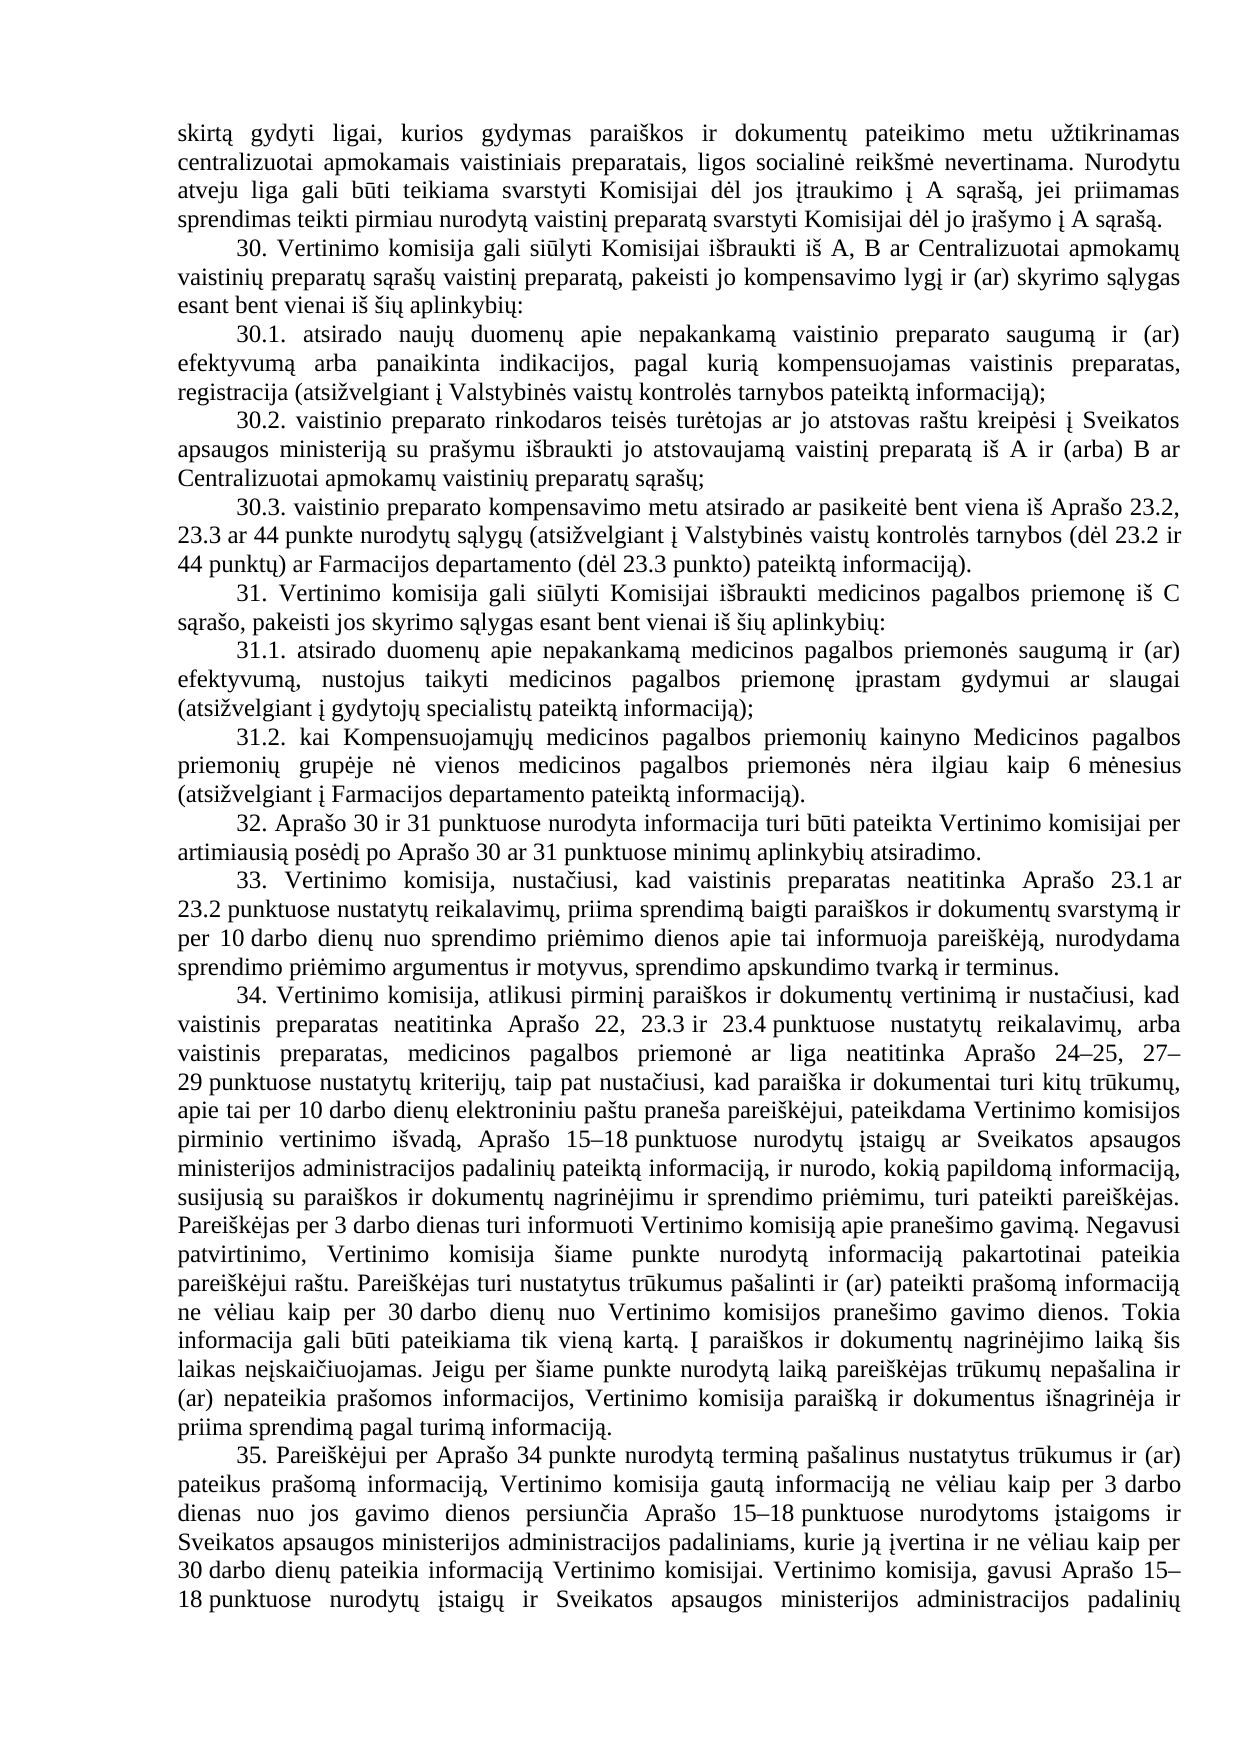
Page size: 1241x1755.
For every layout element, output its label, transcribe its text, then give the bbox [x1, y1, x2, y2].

text 30. Vertinimo komisija gali siūlyti Komisijai išbraukti iš A, B ar Centralizuotai apmokamų vaistinių preparatų sąrašų vaistinį preparatą, pakeisti jo kompensavimo lygį ir (ar) skyrimo sąlygas esant bent vienai iš šių aplinkybių: [177, 233, 1181, 319]
text 31.2. kai Kompensuojamųjų medicinos pagalbos priemonių kainyno Medicinos pagalbos priemonių grupėje nė vienos medicinos pagalbos priemonės nėra ilgiau kaip 6 mėnesius (atsižvelgiant į Farmacijos departamento pateiktą informaciją). [177, 722, 1181, 808]
text 30.2. vaistinio preparato rinkodaros teisės turėtojas ar jo atstovas raštu kreipėsi į Sveikatos apsaugos ministeriją su prašymu išbraukti jo atstovaujamą vaistinį preparatą iš A ir (arba) B ar Centralizuotai apmokamų vaistinių preparatų sąrašų; [177, 406, 1181, 492]
text 30.3. vaistinio preparato kompensavimo metu atsirado ar pasikeitė bent viena iš Aprašo 23.2, 23.3 ar 44 punkte nurodytų sąlygų (atsižvelgiant į Valstybinės vaistų kontrolės tarnybos (dėl 23.2 ir 44 punktų) ar Farmacijos departamento (dėl 23.3 punkto) pateiktą informaciją). [177, 492, 1181, 578]
text 34. Vertinimo komisija, atlikusi pirminį paraiškos ir dokumentų vertinimą ir nustačiusi, kad vaistinis preparatas neatitinka Aprašo 22, 23.3 ir 23.4 punktuose nustatytų reikalavimų, arba vaistinis preparatas, medicinos pagalbos priemonė ar liga neatitinka Aprašo 24–25, 27–29 punktuose nustatytų kriterijų, taip pat nustačiusi, kad paraiška ir dokumentai turi kitų trūkumų, apie tai per 10 darbo dienų elektroniniu paštu praneša pareiškėjui, pateikdama Vertinimo komisijos pirminio vertinimo išvadą, Aprašo 15–18 punktuose nurodytų įstaigų ar Sveikatos apsaugos ministerijos administracijos padalinių pateiktą informaciją, ir nurodo, kokią papildomą informaciją, susijusią su paraiškos ir dokumentų nagrinėjimu ir sprendimo priėmimu, turi pateikti pareiškėjas. Pareiškėjas per 3 darbo dienas turi informuoti Vertinimo komisiją apie pranešimo gavimą. Negavusi patvirtinimo, Vertinimo komisija šiame punkte nurodytą informaciją pakartotinai pateikia pareiškėjui raštu. Pareiškėjas turi nustatytus trūkumus pašalinti ir (ar) pateikti prašomą informaciją ne vėliau kaip per 30 darbo dienų nuo Vertinimo komisijos pranešimo gavimo dienos. Tokia informacija gali būti pateikiama tik vieną kartą. Į paraiškos ir dokumentų nagrinėjimo laiką šis laikas neįskaičiuojamas. Jeigu per šiame punkte nurodytą laiką pareiškėjas trūkumų nepašalina ir (ar) nepateikia prašomos informacijos, Vertinimo komisija paraišką ir dokumentus išnagrinėja ir priima sprendimą pagal turimą informaciją. [177, 981, 1181, 1441]
text 35. Pareiškėjui per Aprašo 34 punkte nurodytą terminą pašalinus nustatytus trūkumus ir (ar) pateikus prašomą informaciją, Vertinimo komisija gautą informaciją ne vėliau kaip per 3 darbo dienas nuo jos gavimo dienos persiunčia Aprašo 15–18 punktuose nurodytoms įstaigoms ir Sveikatos apsaugos ministerijos administracijos padaliniams, kurie ją įvertina ir ne vėliau kaip per 30 darbo dienų pateikia informaciją Vertinimo komisijai. Vertinimo komisija, gavusi Aprašo 15–18 punktuose nurodytų įstaigų ir Sveikatos apsaugos ministerijos administracijos padalinių [177, 1441, 1181, 1613]
text skirtą gydyti ligai, kurios gydymas paraiškos ir dokumentų pateikimo metu užtikrinamas centralizuotai apmokamais vaistiniais preparatais, ligos socialinė reikšmė nevertinama. Nurodytu atveju liga gali būti teikiama svarstyti Komisijai dėl jos įtraukimo į A sąrašą, jei priimamas sprendimas teikti pirmiau nurodytą vaistinį preparatą svarstyti Komisijai dėl jo įrašymo į A sąrašą. [177, 118, 1181, 233]
text 31.1. atsirado duomenų apie nepakankamą medicinos pagalbos priemonės saugumą ir (ar) efektyvumą, nustojus taikyti medicinos pagalbos priemonę įprastam gydymui ar slaugai (atsižvelgiant į gydytojų specialistų pateiktą informaciją); [177, 636, 1181, 722]
text 31. Vertinimo komisija gali siūlyti Komisijai išbraukti medicinos pagalbos priemonę iš C sąrašo, pakeisti jos skyrimo sąlygas esant bent vienai iš šių aplinkybių: [177, 578, 1181, 636]
text 30.1. atsirado naujų duomenų apie nepakankamą vaistinio preparato saugumą ir (ar) efektyvumą arba panaikinta indikacijos, pagal kurią kompensuojamas vaistinis preparatas, registracija (atsižvelgiant į Valstybinės vaistų kontrolės tarnybos pateiktą informaciją); [177, 319, 1181, 406]
text 33. Vertinimo komisija, nustačiusi, kad vaistinis preparatas neatitinka Aprašo 23.1 ar 23.2 punktuose nustatytų reikalavimų, priima sprendimą baigti paraiškos ir dokumentų svarstymą ir per 10 darbo dienų nuo sprendimo priėmimo dienos apie tai informuoja pareiškėją, nurodydama sprendimo priėmimo argumentus ir motyvus, sprendimo apskundimo tvarką ir terminus. [177, 866, 1181, 981]
text 32. Aprašo 30 ir 31 punktuose nurodyta informacija turi būti pateikta Vertinimo komisijai per artimiausią posėdį po Aprašo 30 ar 31 punktuose minimų aplinkybių atsiradimo. [177, 808, 1181, 866]
